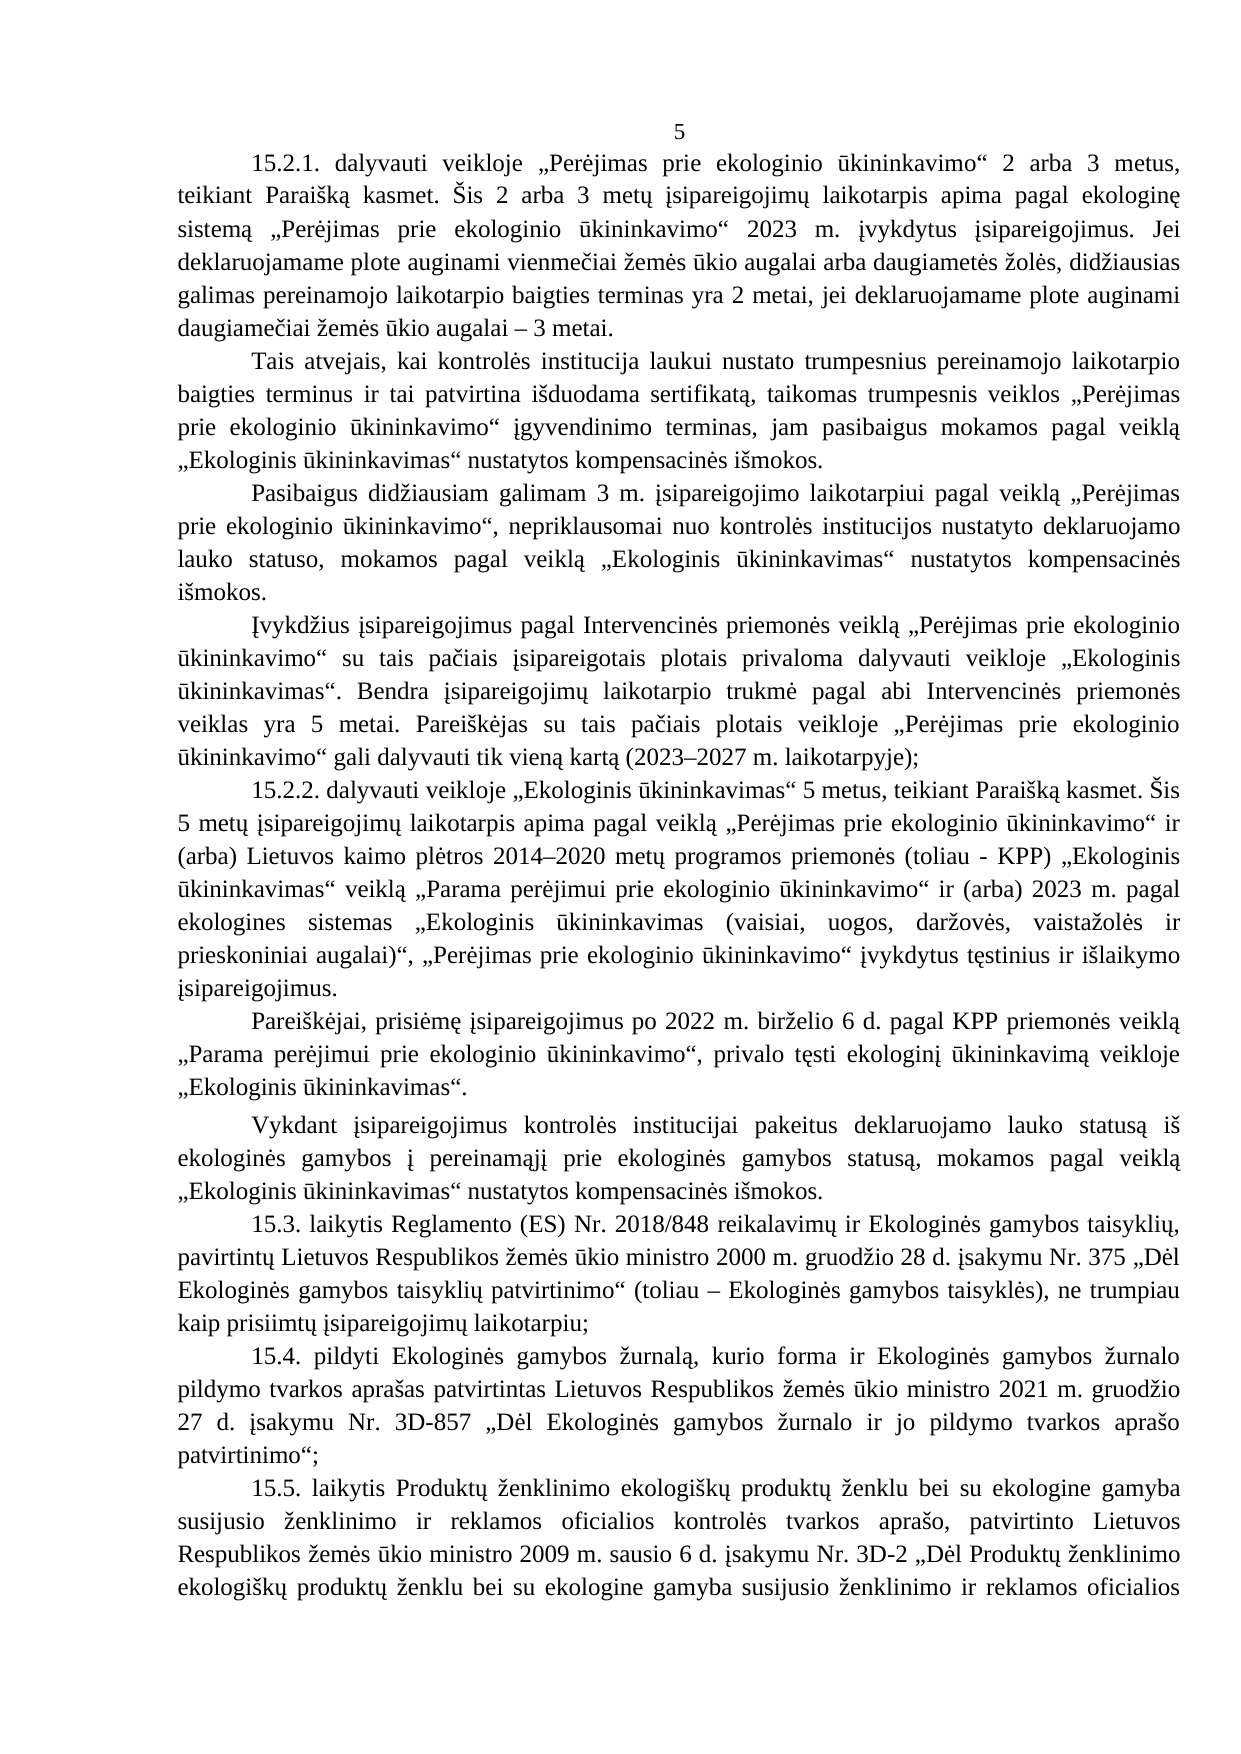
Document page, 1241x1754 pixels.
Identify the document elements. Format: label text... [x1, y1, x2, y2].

text 15.5. laikytis Produktų ženklinimo ekologiškų produktų ženklu bei su ekologine gamyba susijusio ženklinimo ir reklamos oficialios kontrolės tvarkos aprašo, patvirtinto Lietuvos Respublikos žemės ūkio ministro 2009 m. sausio 6 d. įsakymu Nr. 3D-2 „Dėl Produktų ženklinimo ekologiškų produktų ženklu bei su ekologine gamyba susijusio ženklinimo ir reklamos oficialios [177, 1473, 1181, 1601]
text 15.2.1. dalyvauti veikloje „Perėjimas prie ekologinio ūkininkavimo“ 2 arba 3 metus, teikiant Paraišką kasmet. Šis 2 arba 3 metų įsipareigojimų laikotarpis apima pagal ekologinę sistemą „Perėjimas prie ekologinio ūkininkavimo“ 2023 m. įvykdytus įsipareigojimus. Jei deklaruojamame plote auginami vienmečiai žemės ūkio augalai arba daugiametės žolės, didžiausias galimas pereinamojo laikotarpio baigties terminas yra 2 metai, jei deklaruojamame plote auginami daugiamečiai žemės ūkio augalai – 3 metai. [177, 148, 1181, 341]
text 15.4. pildyti Ekologinės gamybos žurnalą, kurio forma ir Ekologinės gamybos žurnalo pildymo tvarkos aprašas patvirtintas Lietuvos Respublikos žemės ūkio ministro 2021 m. gruodžio 27 d. įsakymu Nr. 3D-857 „Dėl Ekologinės gamybos žurnalo ir jo pildymo tvarkos aprašo patvirtinimo“; [177, 1341, 1181, 1469]
text Pasibaigus didžiausiam galimam 3 m. įsipareigojimo laikotarpiui pagal veiklą „Perėjimas prie ekologinio ūkininkavimo“, nepriklausomai nuo kontrolės institucijos nustatyto deklaruojamo lauko statuso, mokamos pagal veiklą „Ekologinis ūkininkavimas“ nustatytos kompensacinės išmokos. [177, 478, 1181, 606]
text 15.2.2. dalyvauti veikloje „Ekologinis ūkininkavimas“ 5 metus, teikiant Paraišką kasmet. Šis 5 metų įsipareigojimų laikotarpis apima pagal veiklą „Perėjimas prie ekologinio ūkininkavimo“ ir (arba) Lietuvos kaimo plėtros 2014–2020 metų programos priemonės (toliau - KPP) „Ekologinis ūkininkavimas“ veiklą „Parama perėjimui prie ekologinio ūkininkavimo“ ir (arba) 2023 m. pagal ekologines sistemas „Ekologinis ūkininkavimas (vaisiai, uogos, daržovės, vaistažolės ir prieskoniniai augalai)“, „Perėjimas prie ekologinio ūkininkavimo“ įvykdytus tęstinius ir išlaikymo įsipareigojimus. [177, 775, 1181, 1002]
text Vykdant įsipareigojimus kontrolės institucijai pakeitus deklaruojamo lauko statusą iš ekologinės gamybos į pereinamąjį prie ekologinės gamybos statusą, mokamos pagal veiklą „Ekologinis ūkininkavimas“ nustatytos kompensacinės išmokos. [177, 1110, 1181, 1205]
text 15.3. laikytis Reglamento (ES) Nr. 2018/848 reikalavimų ir Ekologinės gamybos taisyklių, pavirtintų Lietuvos Respublikos žemės ūkio ministro 2000 m. gruodžio 28 d. įsakymu Nr. 375 „Dėl Ekologinės gamybos taisyklių patvirtinimo“ (toliau – Ekologinės gamybos taisyklės), ne trumpiau kaip prisiimtų įsipareigojimų laikotarpiu; [177, 1209, 1181, 1337]
text Pareiškėjai, prisiėmę įsipareigojimus po 2022 m. birželio 6 d. pagal KPP priemonės veiklą „Parama perėjimui prie ekologinio ūkininkavimo“, privalo tęsti ekologinį ūkininkavimą veikloje „Ekologinis ūkininkavimas“. [177, 1006, 1181, 1101]
text Tais atvejais, kai kontrolės institucija laukui nustato trumpesnius pereinamojo laikotarpio baigties terminus ir tai patvirtina išduodama sertifikatą, taikomas trumpesnis veiklos „Perėjimas prie ekologinio ūkininkavimo“ įgyvendinimo terminas, jam pasibaigus mokamos pagal veiklą „Ekologinis ūkininkavimas“ nustatytos kompensacinės išmokos. [177, 346, 1181, 473]
text Įvykdžius įsipareigojimus pagal Intervencinės priemonės veiklą „Perėjimas prie ekologinio ūkininkavimo“ su tais pačiais įsipareigotais plotais privaloma dalyvauti veikloje „Ekologinis ūkininkavimas“. Bendra įsipareigojimų laikotarpio trukmė pagal abi Intervencinės priemonės veiklas yra 5 metai. Pareiškėjas su tais pačiais plotais veikloje „Perėjimas prie ekologinio ūkininkavimo“ gali dalyvauti tik vieną kartą (2023–2027 m. laikotarpyje); [177, 610, 1181, 771]
